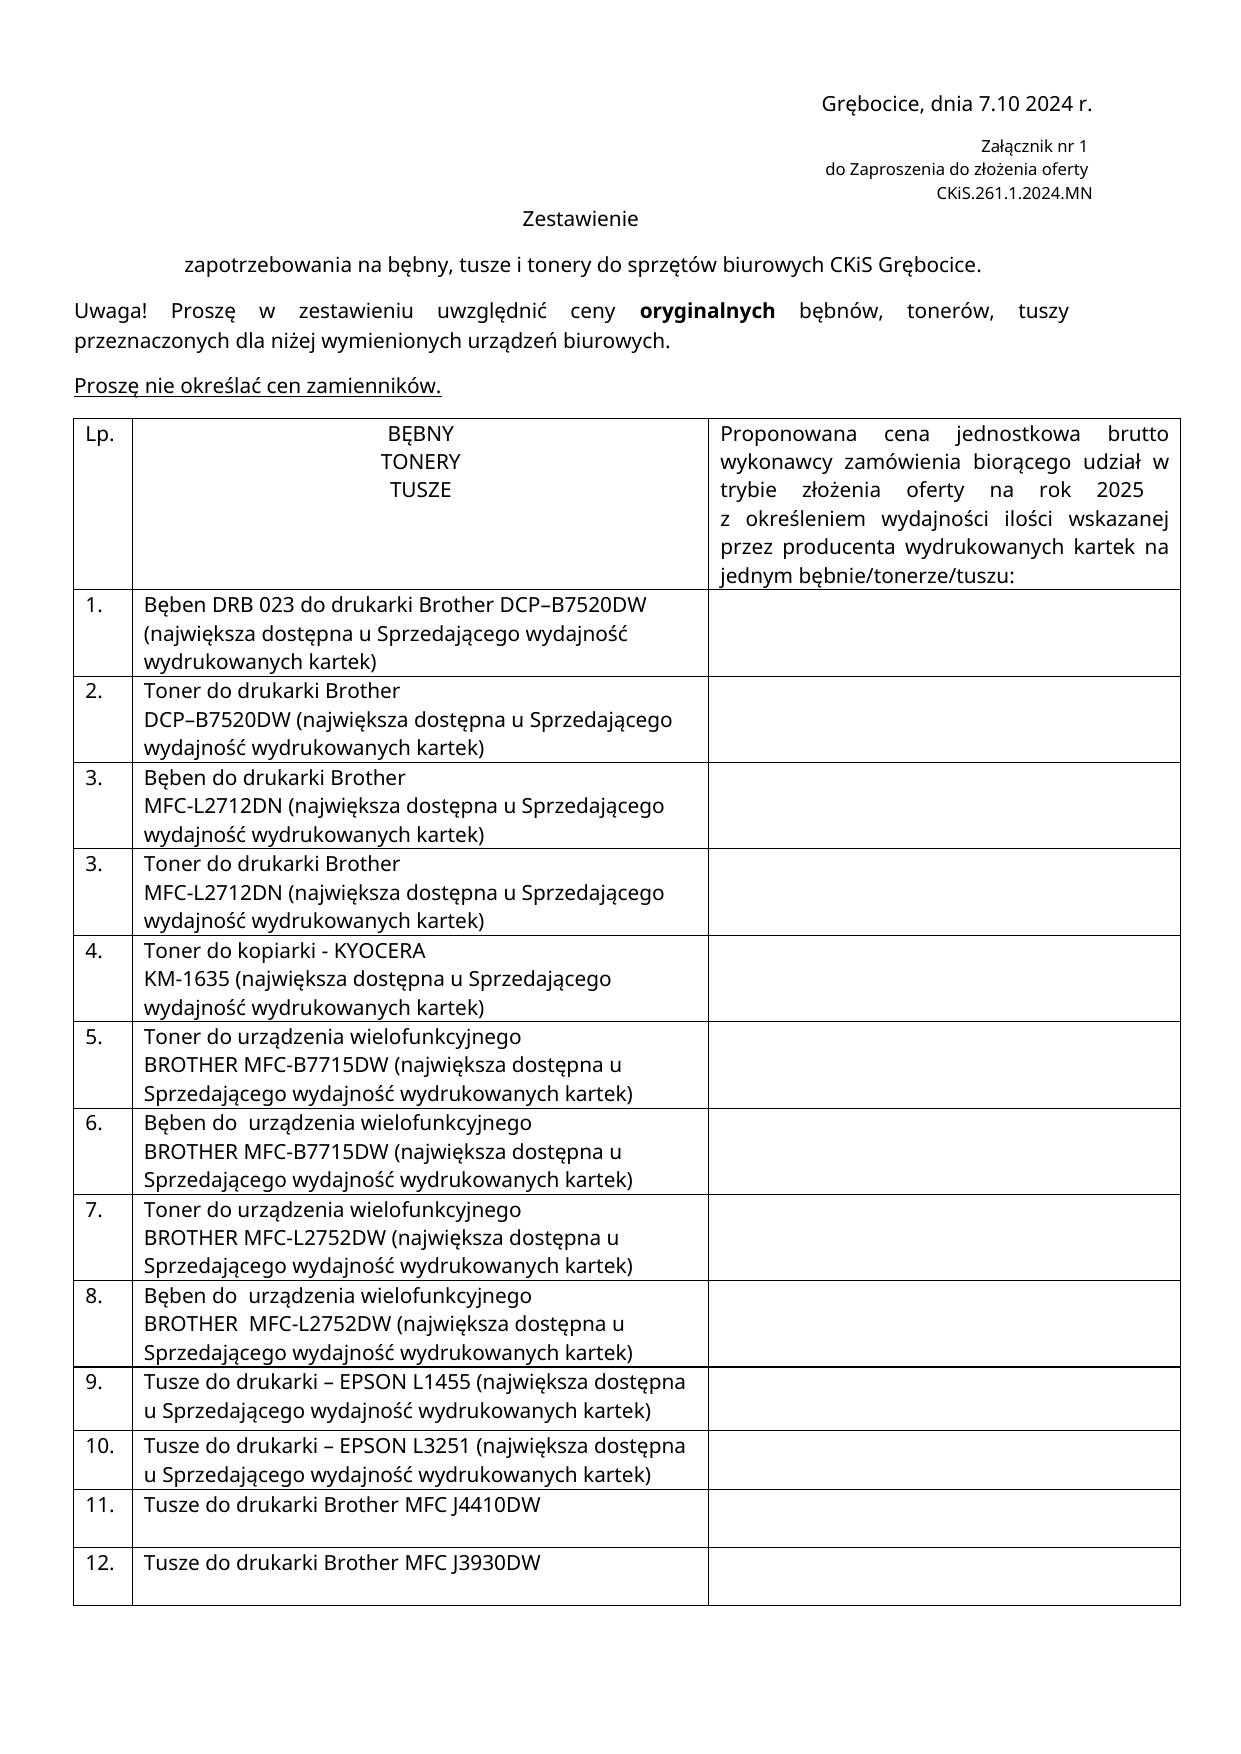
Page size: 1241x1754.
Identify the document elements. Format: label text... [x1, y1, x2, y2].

table_cell 9. [74, 1368, 132, 1430]
table_cell 2. [74, 677, 132, 762]
table_cell 5. [74, 1022, 132, 1107]
table_header BĘBNY TONERY TUSZE [133, 419, 708, 589]
table_cell Toner do kopiarki - KYOCERA KM-1635 (największa dostępna u Sprzedającego wydajność wydrukowanych kartek) [133, 936, 708, 1021]
table_cell [709, 1490, 1180, 1547]
table_cell [709, 1195, 1180, 1280]
table_cell [709, 849, 1180, 935]
table_cell Tusze do drukarki – EPSON L1455 (największa dostępna u Sprzedającego wydajność wydrukowanych kartek) [133, 1368, 708, 1430]
table_header Lp. [74, 419, 132, 589]
table_cell [709, 763, 1180, 848]
table_cell 4. [74, 936, 132, 1021]
table_cell 10. [74, 1431, 132, 1489]
table_cell [709, 1368, 1180, 1430]
table_cell Toner do urządzenia wielofunkcyjnego BROTHER MFC-B7715DW (największa dostępna u Sprzedającego wydajność wydrukowanych kartek) [133, 1022, 708, 1107]
table_cell 3. [74, 849, 132, 935]
text zapotrzebowania na bębny, tusze i tonery do sprzętów biurowych CKiS Grębocice. [74, 251, 1093, 279]
table_cell [709, 1109, 1180, 1194]
table_cell Tusze do drukarki Brother MFC J3930DW [133, 1548, 708, 1605]
text do Zaproszenia do złożenia oferty [74, 158, 1093, 181]
table_cell Tusze do drukarki – EPSON L3251 (największa dostępna u Sprzedającego wydajność wydrukowanych kartek) [133, 1431, 708, 1489]
text Grębocice, dnia 7.10 2024 r. [74, 89, 1093, 117]
table_cell [709, 1022, 1180, 1107]
table_cell 1. [74, 590, 132, 676]
table_cell 3. [74, 763, 132, 848]
text Proszę nie określać cen zamienników. [74, 372, 1093, 400]
text Załącznik nr 1 [74, 134, 1093, 157]
table_cell 12. [74, 1548, 132, 1605]
table_cell Bęben DRB 023 do drukarki Brother DCP–B7520DW (największa dostępna u Sprzedającego wydajność wydrukowanych kartek) [133, 590, 708, 676]
table_header Proponowana cena jednostkowa brutto wykonawcy zamówienia biorącego udział w trybie złożenia oferty na rok 2025 z określeniem wydajności ilości wskazanej przez producenta wydrukowanych kartek na jednym bębnie/tonerze/tuszu: [709, 419, 1180, 589]
text CKiS.261.1.2024.MN [74, 181, 1093, 204]
table_cell [709, 590, 1180, 676]
table_cell Tusze do drukarki Brother MFC J4410DW [133, 1490, 708, 1547]
table_cell Bęben do urządzenia wielofunkcyjnego BROTHER MFC-L2752DW (największa dostępna u Sprzedającego wydajność wydrukowanych kartek) [133, 1281, 708, 1366]
table_cell Bęben do drukarki Brother MFC-L2712DN (największa dostępna u Sprzedającego wydajność wydrukowanych kartek) [133, 763, 708, 848]
table_cell Toner do urządzenia wielofunkcyjnego BROTHER MFC-L2752DW (największa dostępna u Sprzedającego wydajność wydrukowanych kartek) [133, 1195, 708, 1280]
table_cell 6. [74, 1109, 132, 1194]
table_cell 8. [74, 1281, 132, 1366]
text Uwaga! Proszę w zestawieniu uwzględnić ceny oryginalnych bębnów, tonerów, tuszy przeznaczonych dla niżej wymienionych urządzeń biurowych. [74, 296, 1093, 354]
table_cell Toner do drukarki Brother MFC-L2712DN (największa dostępna u Sprzedającego wydajność wydrukowanych kartek) [133, 849, 708, 935]
table_cell Toner do drukarki Brother DCP–B7520DW (największa dostępna u Sprzedającego wydajność wydrukowanych kartek) [133, 677, 708, 762]
table_cell 7. [74, 1195, 132, 1280]
table_cell 11. [74, 1490, 132, 1547]
table_cell [709, 677, 1180, 762]
table_cell [709, 1281, 1180, 1366]
table_cell [709, 1431, 1180, 1489]
table_cell [709, 1548, 1180, 1605]
text Zestawienie [74, 204, 1093, 233]
table_cell Bęben do urządzenia wielofunkcyjnego BROTHER MFC-B7715DW (największa dostępna u Sprzedającego wydajność wydrukowanych kartek) [133, 1109, 708, 1194]
table_cell [709, 936, 1180, 1021]
